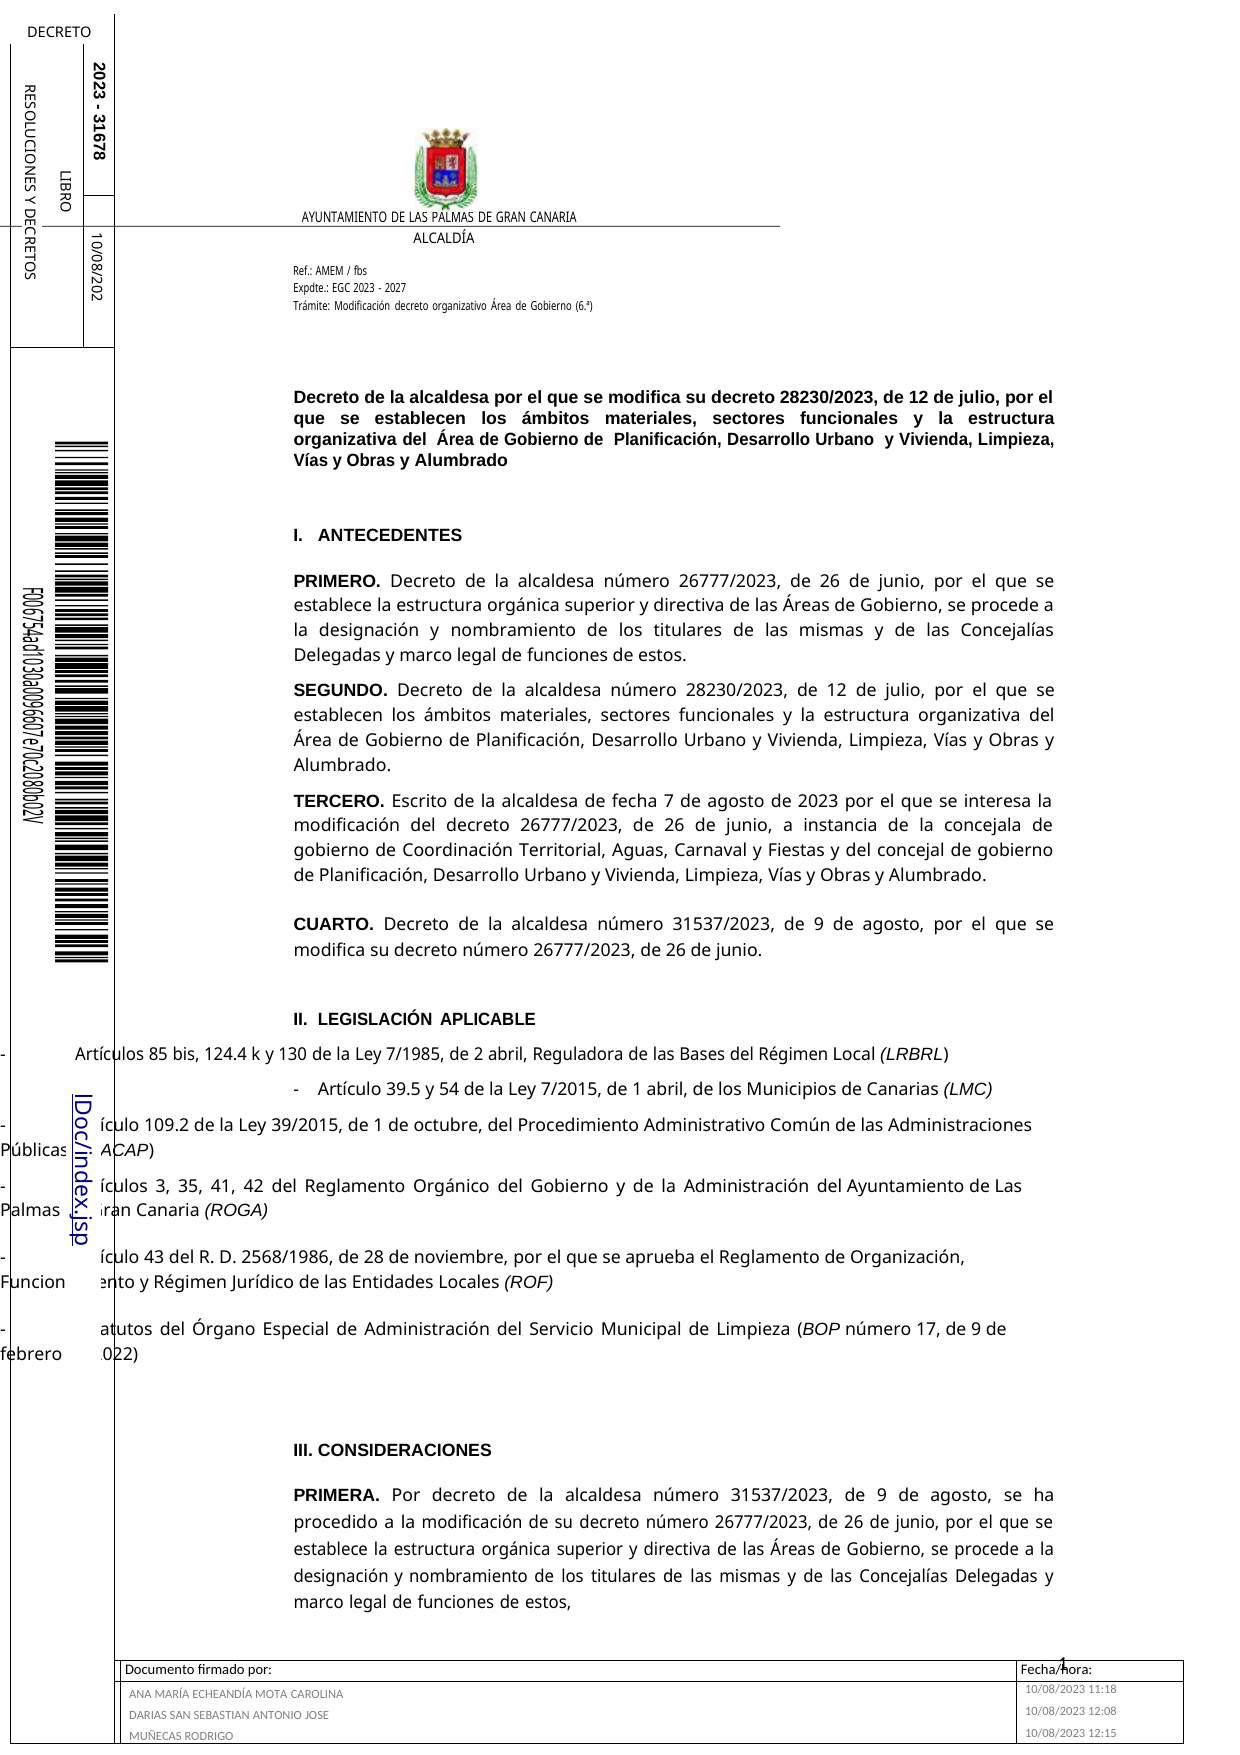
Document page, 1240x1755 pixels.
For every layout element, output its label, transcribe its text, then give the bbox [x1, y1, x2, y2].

list Artículo 39.5 y 54 de la Ley 7/2015, de 1 abril, de los Municipios de Canarias (LMC) [293, 1077, 1081, 1101]
text F006754ad1030a0096607e70c2080b02V [19, 587, 53, 845]
text DECRETO [27, 22, 114, 42]
list Artículo 43 del R. D. 2568/1986, de 28 de noviembre, por el que se aprueba el Reglamento de Organización, Funcionamiento y Régimen Jurídico de las Entidades Locales (ROF) [115, 1245, 1054, 1293]
list Artículos 85 bis, 124.4 k y 130 de la Ley 7/1985, de 2 abril, Reguladora de las Bases del Régimen Local (LRBRL) [115, 1041, 1054, 1065]
list CONSIDERACIONES [293, 1440, 1081, 1460]
text Trámite: Modificación decreto organizativo Área de Gobierno (6.ª) [293, 297, 1081, 314]
text 2023 - 31678 [90, 62, 109, 163]
list ANTECEDENTES [293, 525, 1081, 545]
text AYUNTAMIENTO DE LAS PALMAS DE GRAN CANARIA [156, 119, 722, 225]
subtitle 1 [115, 1652, 1067, 1660]
list LEGISLACIÓN APLICABLE [293, 1008, 1081, 1029]
text TERCERO. Escrito de la alcaldesa de fecha 7 de agosto de 2023 por el que se interesa la modificación del decreto 26777/2023, de 26 de junio, a instancia de la concejala de gobierno de Coordinación Territorial, Aguas, Carnaval y Fiestas y del concejal de gobierno de Planificación, Desarrollo Urbano y Vivienda, Limpieza, Vías y Obras y Alumbrado. [293, 788, 1054, 887]
subtitle 1 [0, 1652, 10, 1676]
list Artículo 109.2 de la Ley 39/2015, de 1 de octubre, del Procedimiento Administrativo Común de las Administraciones Públicas (LPACAP) [11, 1113, 66, 1162]
list Artículos 3, 35, 41, 42 del Reglamento Orgánico del Gobierno y de la Administración del Ayuntamiento de Las Palmas de Gran Canaria (ROGA) [115, 1173, 1054, 1222]
subtitle 1 [11, 1652, 114, 1676]
list Artículo 109.2 de la Ley 39/2015, de 1 de octubre, del Procedimiento Administrativo Común de las Administraciones Públicas (LPACAP) [115, 1113, 1055, 1162]
text SEGUNDO. Decreto de la alcaldesa número 28230/2023, de 12 de julio, por el que se establecen los ámbitos materiales, sectores funcionales y la estructura organizativa del Área de Gobierno de Planificación, Desarrollo Urbano y Vivienda, Limpieza, Vías y Obras y Alumbrado. [293, 678, 1054, 776]
subtitle 1 [115, 1661, 120, 1676]
text ALCALDÍA [165, 228, 722, 248]
text LIBRO [57, 170, 76, 216]
text PRIMERA. Por decreto de la alcaldesa número 31537/2023, de 9 de agosto, se ha procedido a la modificación de su decreto número 26777/2023, de 26 de junio, por el que se establece la estructura orgánica superior y directiva de las Áreas de Gobierno, se procede a la designación y nombramiento de los titulares de las mismas y de las Concejalías Delegadas y marco legal de funciones de estos, [293, 1483, 1054, 1614]
subtitle 1 [1017, 1661, 1067, 1676]
text RESOLUCIONES Y DECRETOS [22, 84, 41, 301]
text 10/08/2023 [88, 232, 107, 308]
list Estatutos del Órgano Especial de Administración del Servicio Municipal de Limpieza (BOP número 17, de 9 de febrero de 2022) [115, 1316, 1055, 1365]
list COPIA AUTÉNTICA que puede ser comprobada mediante el Código Seguro de Verificación en http://sedeelectronica.laspalmasgc.es/valDoc/index.jsp [66, 1094, 99, 1538]
text Ref.: AMEM / fbs [293, 262, 1081, 279]
list Estatutos del Órgano Especial de Administración del Servicio Municipal de Limpieza (BOP número 17, de 9 de febrero de 2022) [11, 1316, 66, 1365]
subtitle Decreto de la alcaldesa por el que se modifica su decreto 28230/2023, de 12 de julio, por el que se establecen los ámbitos materiales, sectores funcionales y la estructura organizativa del Área de Gobierno de Planificación, Desarrollo Urbano y Vivienda, Limpieza, Vías y Obras y Alumbrado [293, 387, 1055, 470]
text CUARTO. Decreto de la alcaldesa número 31537/2023, de 9 de agosto, por el que se modifica su decreto número 26777/2023, de 26 de junio. [293, 912, 1054, 961]
list Artículos 85 bis, 124.4 k y 130 de la Ley 7/1985, de 2 abril, Reguladora de las Bases del Régimen Local (LRBRL) [11, 1041, 114, 1065]
text PRIMERO. Decreto de la alcaldesa número 26777/2023, de 26 de junio, por el que se establece la estructura orgánica superior y directiva de las Áreas de Gobierno, se procede a la designación y nombramiento de los titulares de las mismas y de las Concejalías Delegadas y marco legal de funciones de estos. [293, 568, 1054, 667]
subtitle 1 [121, 1661, 1016, 1676]
text Expdte.: EGC 2023 - 2027 [293, 279, 1081, 296]
